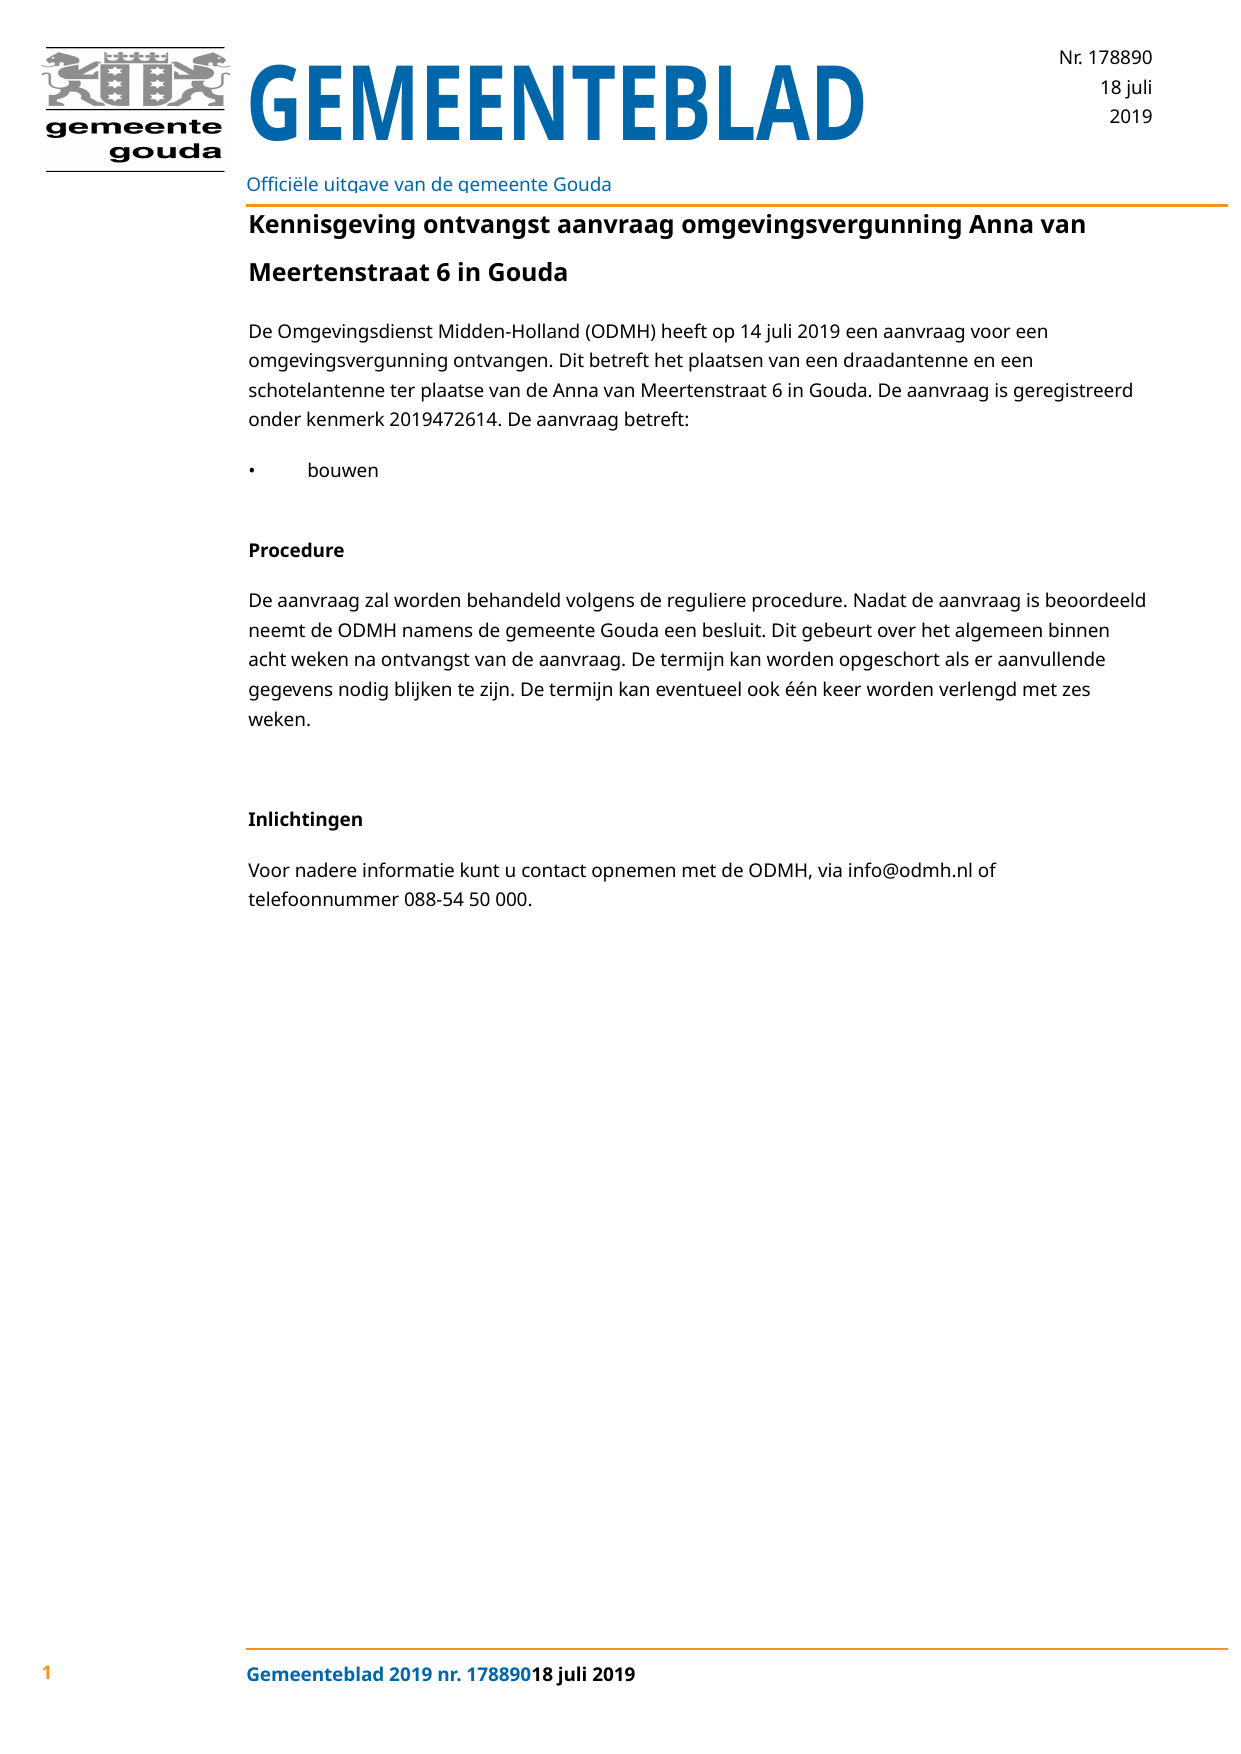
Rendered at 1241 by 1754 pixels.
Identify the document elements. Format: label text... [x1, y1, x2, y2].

picture [41, 47, 231, 172]
text De Omgevingsdienst Midden-Holland (ODMH) heeft op 14 juli 2019 een aanvraag voor een omgevingsvergunning ontvangen. Dit betreft het plaatsen van een draadantenne en een schotelantenne ter plaatse van de Anna van Meertenstraat 6 in Gouda. De aanvraag is geregistreerd onder kenmerk 2019472614. De aanvraag betreft: [248, 318, 1152, 432]
text Voor nadere informatie kunt u contact opnemen met de ODMH, via info@odmh.nl of telefoonnummer 088-54 50 000. [248, 857, 1152, 912]
text Inlichtingen [248, 807, 1152, 832]
text Kennisgeving ontvangst aanvraag omgevingsvergunning Anna van Meertenstraat 6 in Gouda [248, 207, 1152, 288]
text De aanvraag zal worden behandeld volgens de reguliere procedure. Nadat de aanvraag is beoordeeld neemt de ODMH namens de gemeente Gouda een besluit. Dit gebeurt over het algemeen binnen acht weken na ontvangst van de aanvraag. De termijn kan worden opgeschort als er aanvullende gegevens nodig blijken te zijn. De termijn kan eventueel ook één keer worden verlengd met zes weken. [248, 587, 1152, 732]
text Procedure [248, 537, 1152, 563]
list bouwen [248, 457, 1152, 483]
